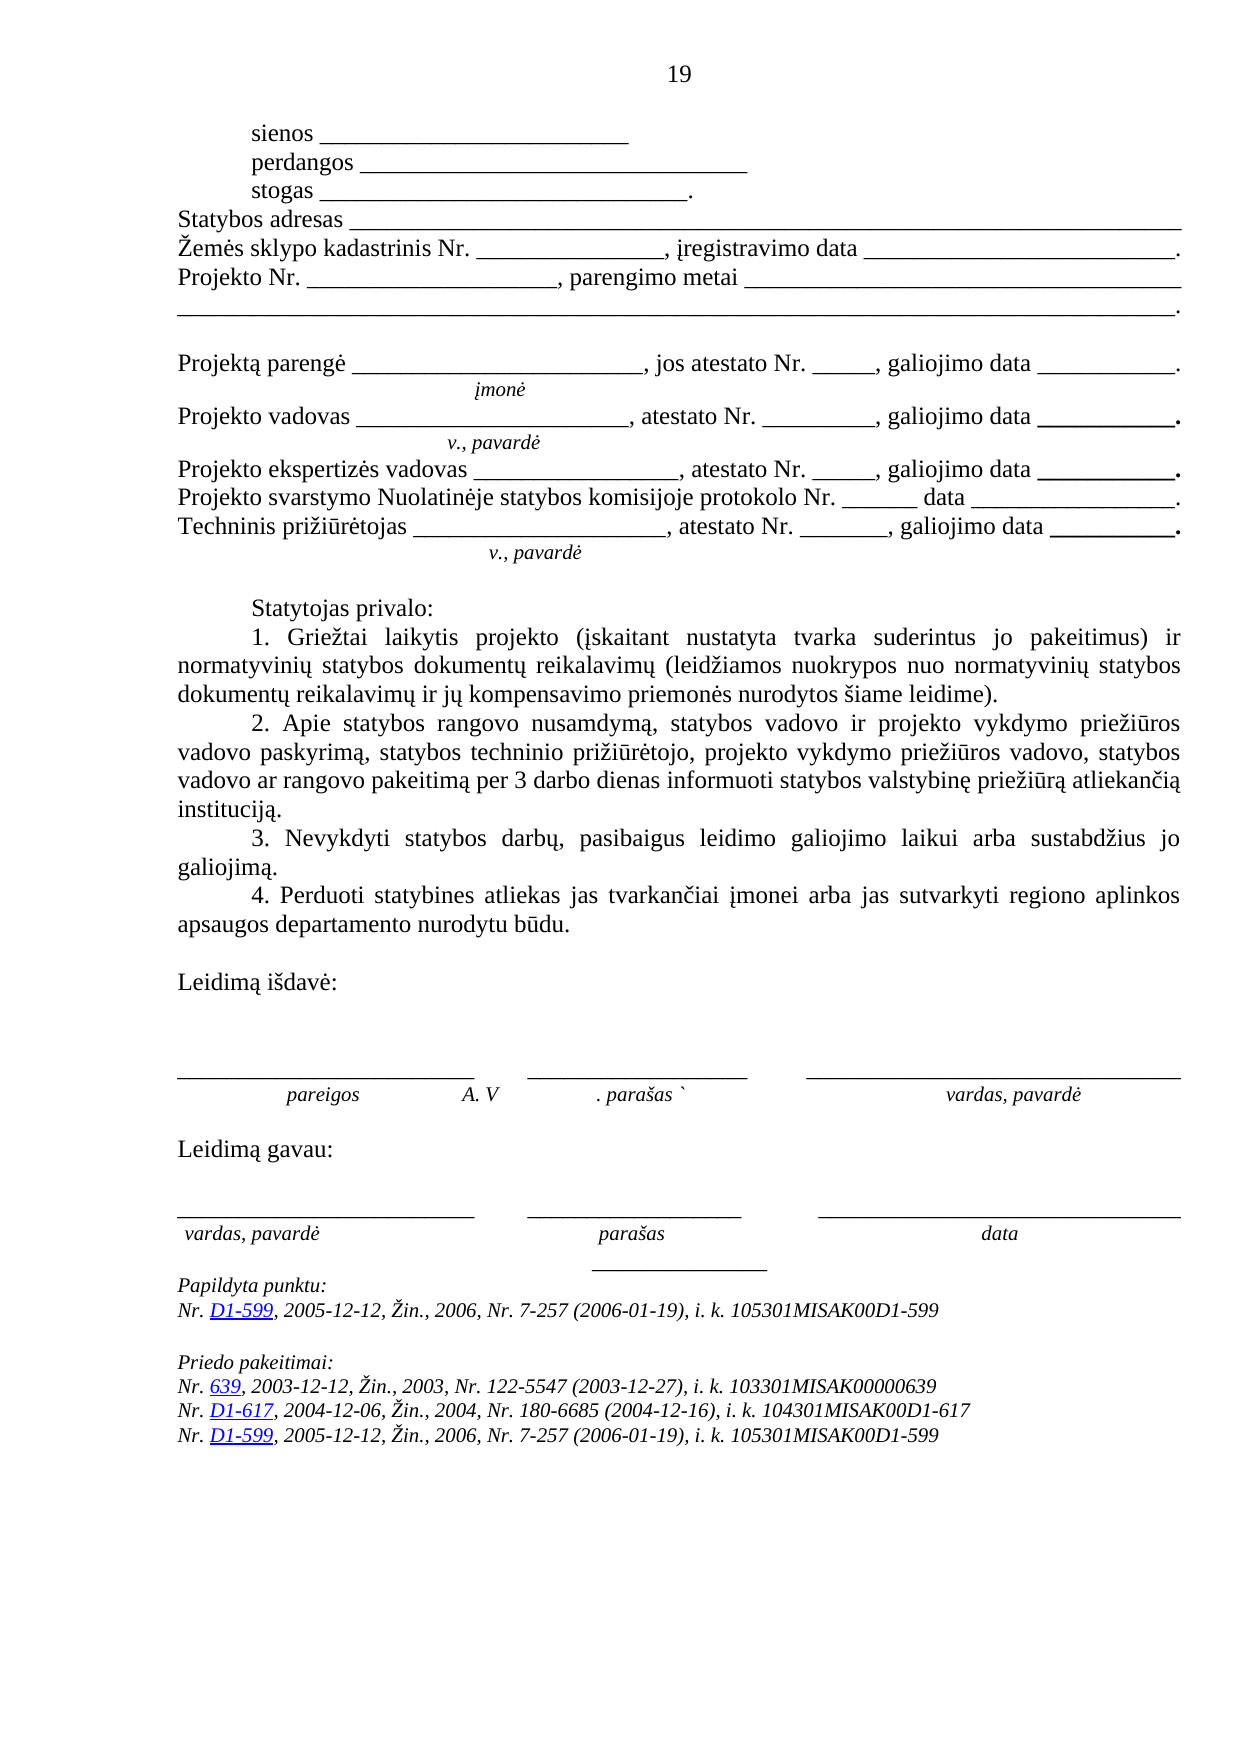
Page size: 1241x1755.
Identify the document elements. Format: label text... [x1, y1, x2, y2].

text perdangos [177, 147, 1181, 176]
text Projekto svarstymo Nuolatinėje statybos komisijoje protokolo Nr. ______ data . [177, 482, 1181, 511]
text pareigos A. V . parašas ` vardas, pavardė [177, 1082, 1181, 1106]
text 1. Griežtai laikytis projekto (įskaitant nustatyta tvarka suderintus jo pakeitimus) ir normatyvinių statybos dokumentų reikalavimų (leidžiamos nuokrypos nuo normatyvinių statybos dokumentų reikalavimų ir jų kompensavimo priemonės nurodytos šiame leidime). [177, 622, 1181, 708]
text Projekto Nr. ____________________, parengimo metai . [177, 262, 1181, 319]
text Projektą parengė , jos atestato Nr. _____, galiojimo data ___________. [177, 348, 1181, 377]
text stogas . [177, 176, 1181, 204]
text 3. Nevykdyti statybos darbų, pasibaigus leidimo galiojimo laikui arba sustabdžius jo galiojimą. [177, 823, 1181, 880]
text Statytojas privalo: [177, 593, 1181, 622]
text Nr. D1-599, 2005-12-12, Žin., 2006, Nr. 7-257 (2006-01-19), i. k. 105301MISAK00D1-599 [177, 1422, 1181, 1447]
text 2. Apie statybos rangovo nusamdymą, statybos vadovo ir projekto vykdymo priežiūros vadovo paskyrimą, statybos techninio prižiūrėtojo, projekto vykdymo priežiūros vadovo, statybos vadovo ar rangovo pakeitimą per 3 darbo dienas informuoti statybos valstybinę priežiūrą atliekančią instituciją. [177, 708, 1181, 823]
text Techninis prižiūrėtojas , atestato Nr. _______, galiojimo data __________. [177, 511, 1181, 540]
text v., pavardė [177, 430, 1181, 454]
text Nr. 639, 2003-12-12, Žin., 2003, Nr. 122-5547 (2003-12-27), i. k. 103301MISAK00000639 [177, 1374, 1181, 1398]
text ______________ [177, 1245, 1181, 1273]
text Papildyta punktu: [177, 1273, 1181, 1297]
text Nr. D1-599, 2005-12-12, Žin., 2006, Nr. 7-257 (2006-01-19), i. k. 105301MISAK00D1-599 [177, 1297, 1181, 1322]
text Nr. D1-617, 2004-12-06, Žin., 2004, Nr. 180-6685 (2004-12-16), i. k. 104301MISAK00D1-617 [177, 1398, 1181, 1422]
text sienos [177, 118, 1181, 147]
text Leidimą išdavė: [177, 967, 1181, 995]
text įmonė [177, 377, 1181, 401]
text Statybos adresas [177, 204, 1181, 233]
text Leidimą gavau: [177, 1134, 1181, 1163]
text 4. Perduoti statybines atliekas jas tvarkančiai įmonei arba jas sutvarkyti regiono aplinkos apsaugos departamento nurodytu būdu. [177, 880, 1181, 938]
text v., pavardė [177, 540, 1181, 564]
text vardas, pavardė parašas data [177, 1221, 1181, 1245]
text Žemės sklypo kadastrinis Nr. _______________, įregistravimo data . [177, 233, 1181, 262]
text Projekto ekspertizės vadovas , atestato Nr. _____, galiojimo data ___________. [177, 454, 1181, 482]
text Projekto vadovas , atestato Nr. _________, galiojimo data ___________. [177, 401, 1181, 430]
text Priedo pakeitimai: [177, 1350, 1181, 1374]
